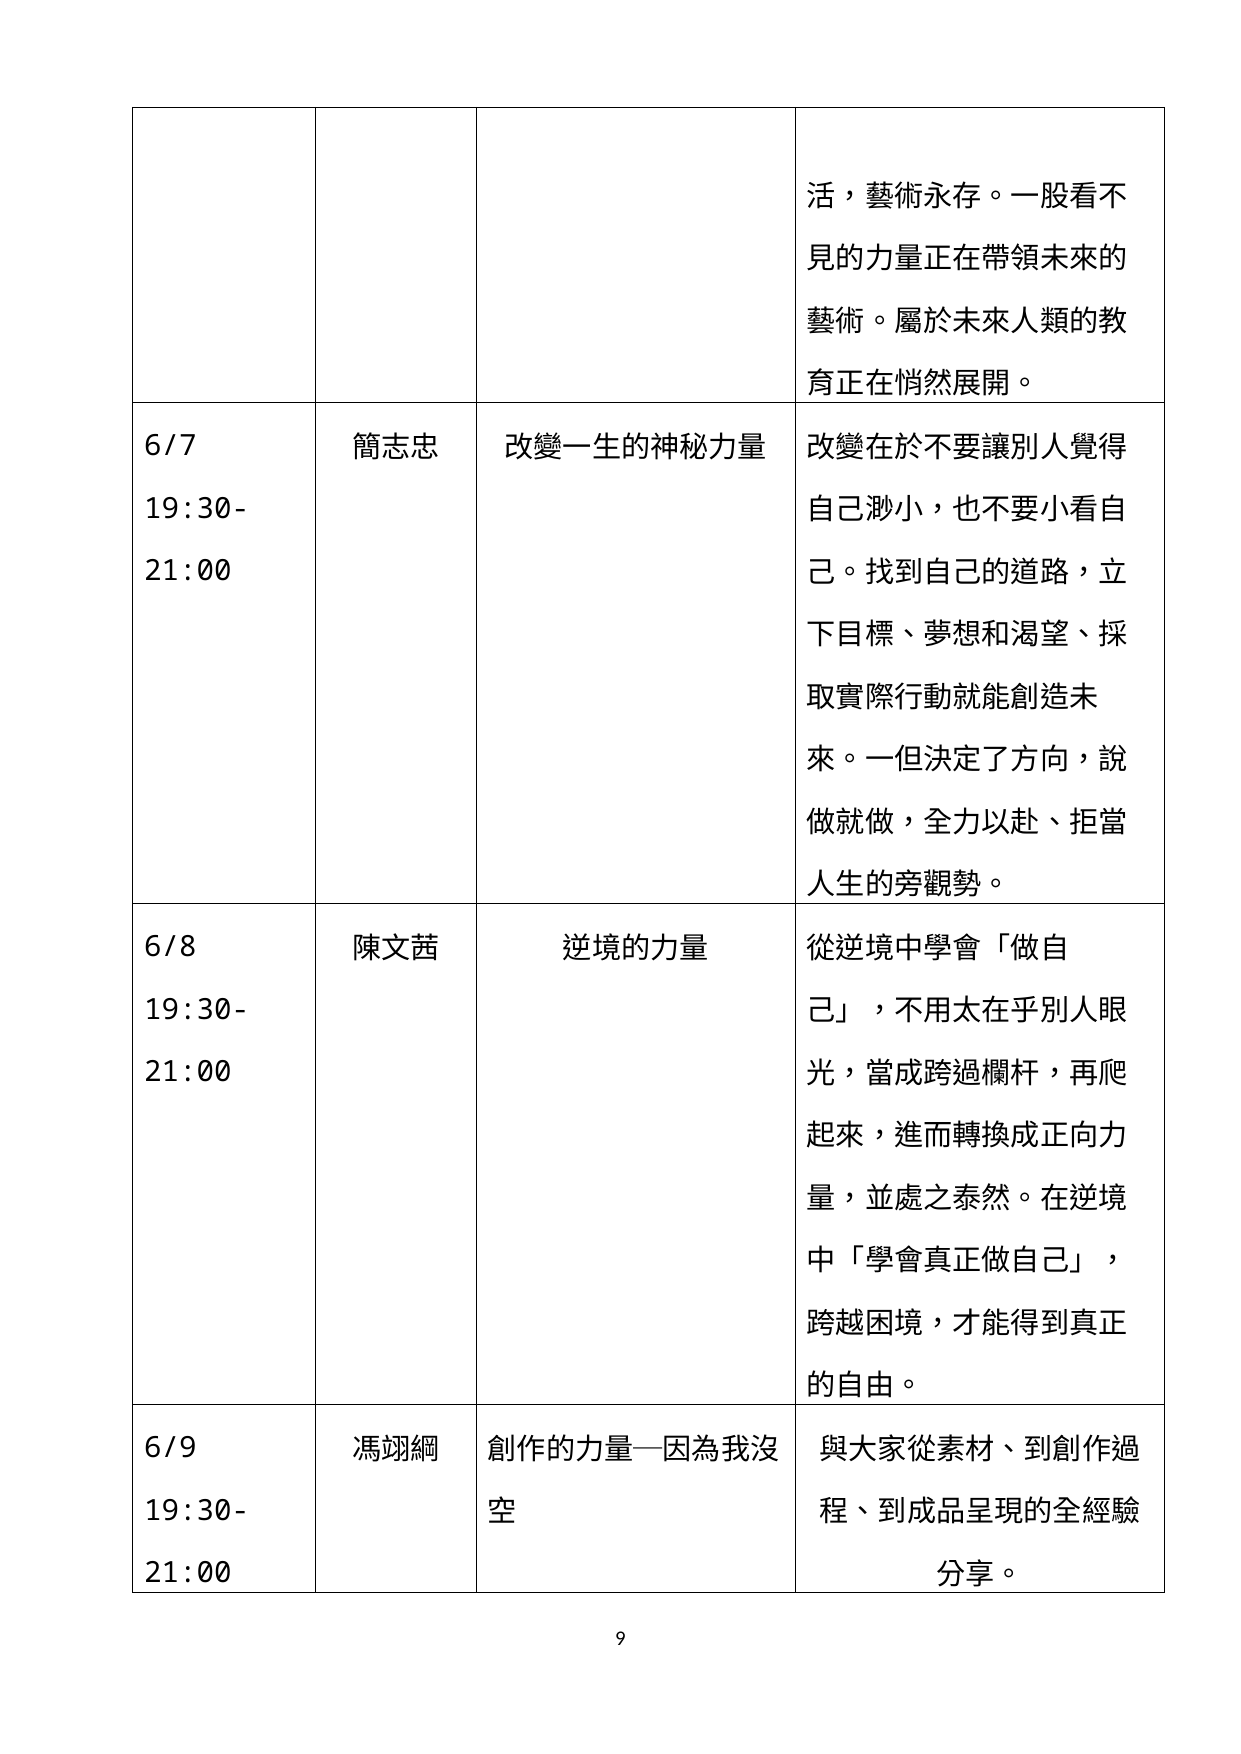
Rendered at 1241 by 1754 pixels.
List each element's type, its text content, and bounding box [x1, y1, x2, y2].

table_cell 馮翊綱 [316, 1405, 476, 1592]
table_cell 從逆境中學會「做自己」，不用太在乎別人眼光，當成跨過欄杆，再爬起來，進而轉換成正向力量，並處之泰然。在逆境中「學會真正做自己」，跨越困境，才能得到真正的自由。 [796, 904, 1164, 1404]
table_cell 改變一生的神秘力量 [477, 403, 795, 903]
table_cell [316, 108, 476, 402]
table_cell [133, 108, 315, 402]
table_cell 創作的力量─因為我沒空 [477, 1405, 795, 1592]
table_cell 6/7 19:30-21:00 [133, 403, 315, 903]
table_cell 活，藝術永存。一股看不見的力量正在帶領未來的藝術。屬於未來人類的教育正在悄然展開。 [796, 108, 1164, 402]
table_cell 陳文茜 [316, 904, 476, 1404]
table_cell 6/9 19:30-21:00 [133, 1405, 315, 1592]
table_cell 逆境的力量 [477, 904, 795, 1404]
table_cell 改變在於不要讓別人覺得自己渺小，也不要小看自己。找到自己的道路，立下目標、夢想和渴望、採取實際行動就能創造未來。一但決定了方向，說做就做，全力以赴、拒當人生的旁觀勢。 [796, 403, 1164, 903]
table_cell 6/8 19:30-21:00 [133, 904, 315, 1404]
table_cell [477, 108, 795, 402]
table_cell 與大家從素材、到創作過程、到成品呈現的全經驗分享。 [796, 1405, 1164, 1592]
table_cell 簡志忠 [316, 403, 476, 903]
